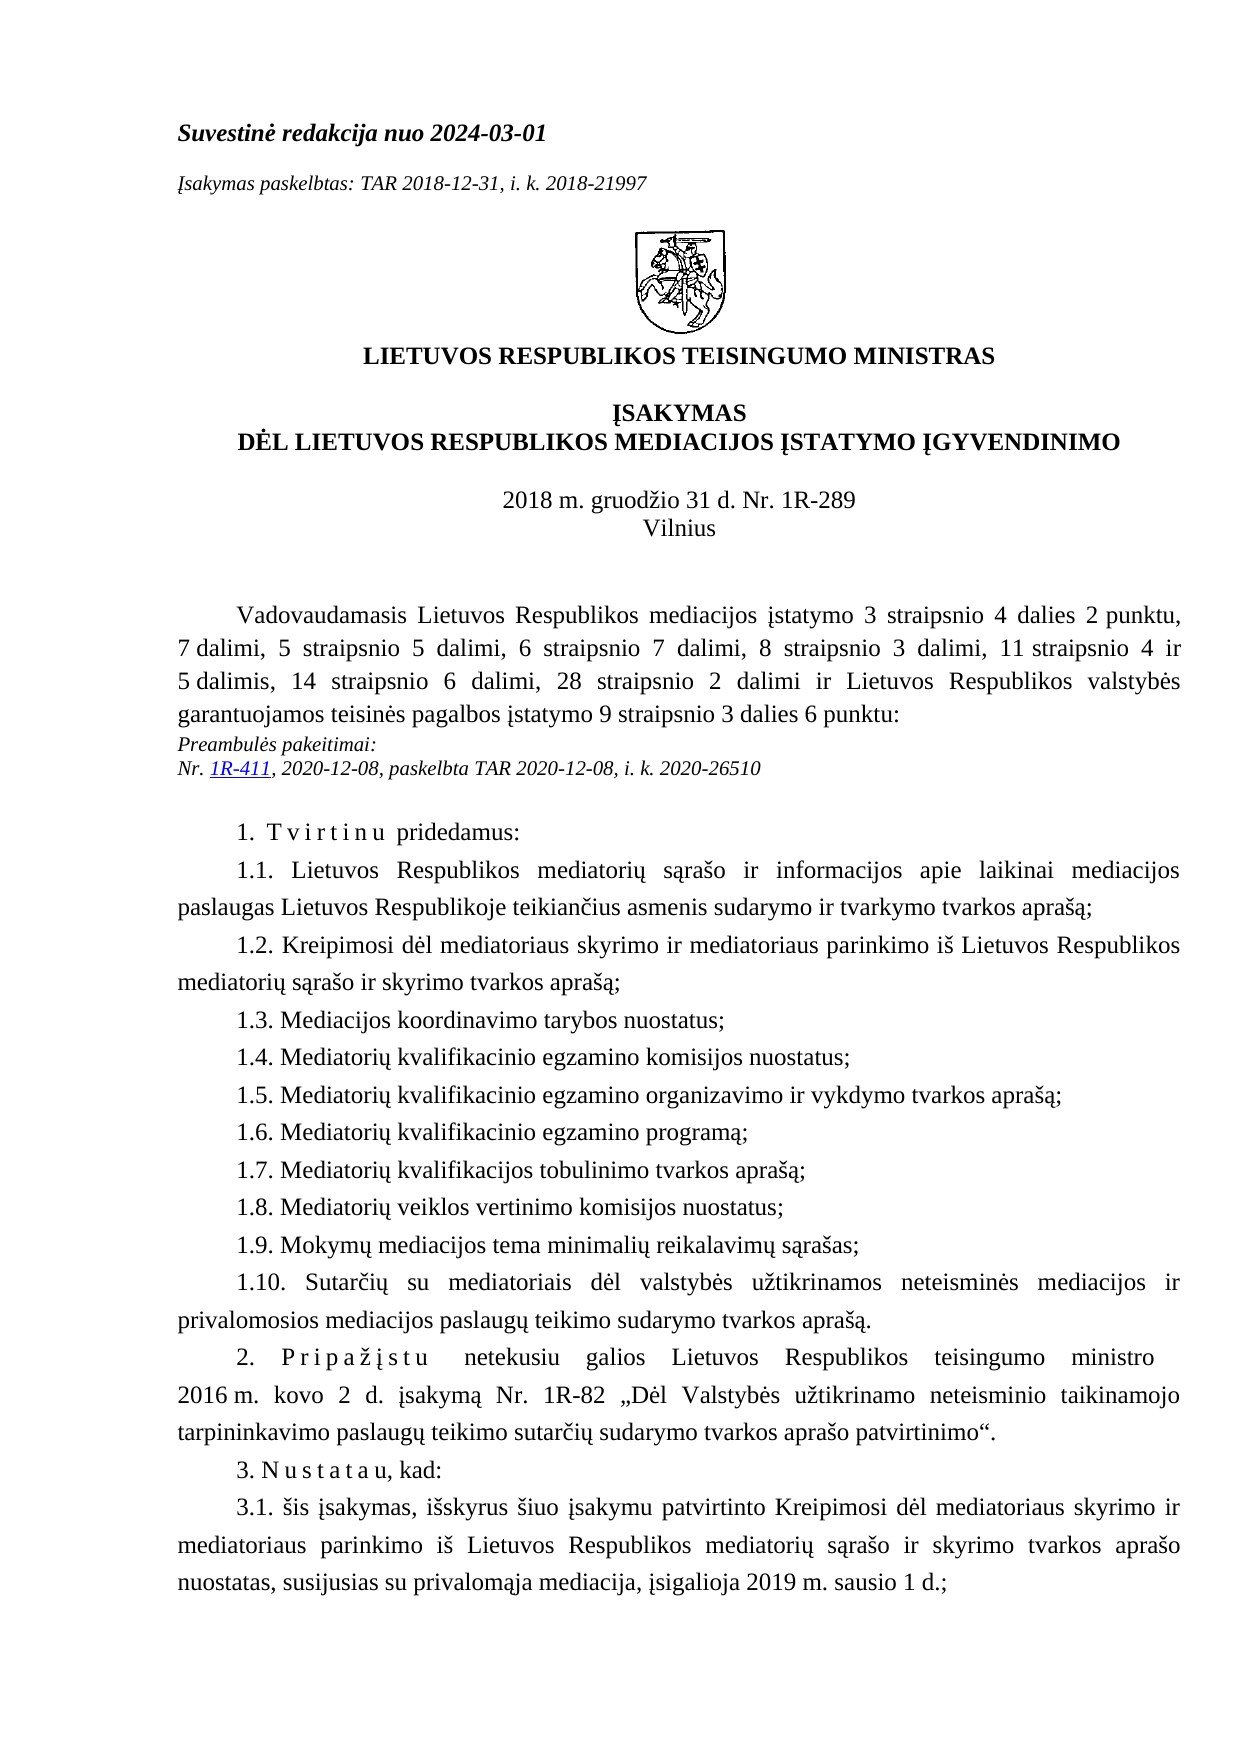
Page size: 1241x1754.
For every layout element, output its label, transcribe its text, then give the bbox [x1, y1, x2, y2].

text 1.9. Mokymų mediacijos tema minimalių reikalavimų sąrašas; [177, 1221, 1181, 1259]
text 1.8. Mediatorių veiklos vertinimo komisijos nuostatus; [177, 1184, 1181, 1221]
text 1.1. Lietuvos Respublikos mediatorių sąrašo ir informacijos apie laikinai mediacijos paslaugas Lietuvos Respublikoje teikiančius asmenis sudarymo ir tvarkymo tvarkos aprašą; [177, 846, 1181, 921]
text 1.10. Sutarčių su mediatoriais dėl valstybės užtikrinamos neteisminės mediacijos ir privalomosios mediacijos paslaugų teikimo sudarymo tvarkos aprašą. [177, 1259, 1181, 1334]
text 1.4. Mediatorių kvalifikacinio egzamino komisijos nuostatus; [177, 1034, 1181, 1071]
text 2. Pripažįstu netekusiu galios Lietuvos Respublikos teisingumo ministro 2016 m. kovo 2 d. įsakymą Nr. 1R-82 „Dėl Valstybės užtikrinamo neteisminio taikinamojo tarpininkavimo paslaugų teikimo sutarčių sudarymo tvarkos aprašo patvirtinimo“. [177, 1334, 1181, 1446]
text 1. Tvirtinu pridedamus: [177, 809, 1181, 846]
text Vilnius [177, 513, 1181, 542]
text Suvestinė redakcija nuo 2024-03-01 [177, 118, 1181, 147]
text Vadovaudamasis Lietuvos Respublikos mediacijos įstatymo 3 straipsnio 4 dalies 2 punktu, 7 dalimi, 5 straipsnio 5 dalimi, 6 straipsnio 7 dalimi, 8 straipsnio 3 dalimi, 11 straipsnio 4 ir 5 dalimis, 14 straipsnio 6 dalimi, 28 straipsnio 2 dalimi ir Lietuvos Respublikos valstybės garantuojamos teisinės pagalbos įstatymo 9 straipsnio 3 dalies 6 punktu: [177, 600, 1181, 727]
text 1.2. Kreipimosi dėl mediatoriaus skyrimo ir mediatoriaus parinkimo iš Lietuvos Respublikos mediatorių sąrašo ir skyrimo tvarkos aprašą; [177, 921, 1181, 996]
text LIETUVOS RESPUBLIKOS TEISINGUMO MINISTRAS [177, 341, 1181, 370]
text 1.5. Mediatorių kvalifikacinio egzamino organizavimo ir vykdymo tvarkos aprašą; [177, 1071, 1181, 1109]
text 2018 m. gruodžio 31 d. Nr. 1R-289 [177, 485, 1181, 513]
text 3.1. šis įsakymas, išskyrus šiuo įsakymu patvirtinto Kreipimosi dėl mediatoriaus skyrimo ir mediatoriaus parinkimo iš Lietuvos Respublikos mediatorių sąrašo ir skyrimo tvarkos aprašo nuostatas, susijusias su privalomąja mediacija, įsigalioja 2019 m. sausio 1 d.; [177, 1484, 1181, 1596]
text dėl lietuvos Respublikos MEDIAcijos įstatymo įgyvendinimo [177, 427, 1181, 456]
text Preambulės pakeitimai: [177, 732, 1181, 756]
text 1.6. Mediatorių kvalifikacinio egzamino programą; [177, 1109, 1181, 1146]
text Įsakymas paskelbtas: TAR 2018-12-31, i. k. 2018-21997 [177, 171, 1181, 195]
text 1.3. Mediacijos koordinavimo tarybos nuostatus; [177, 996, 1181, 1034]
text ĮSAKYMAS [177, 398, 1181, 427]
text 1.7. Mediatorių kvalifikacijos tobulinimo tvarkos aprašą; [177, 1146, 1181, 1184]
text Nr. 1R-411, 2020-12-08, paskelbta TAR 2020-12-08, i. k. 2020-26510 [177, 756, 1181, 780]
text 3. Nustatau, kad: [177, 1446, 1181, 1484]
